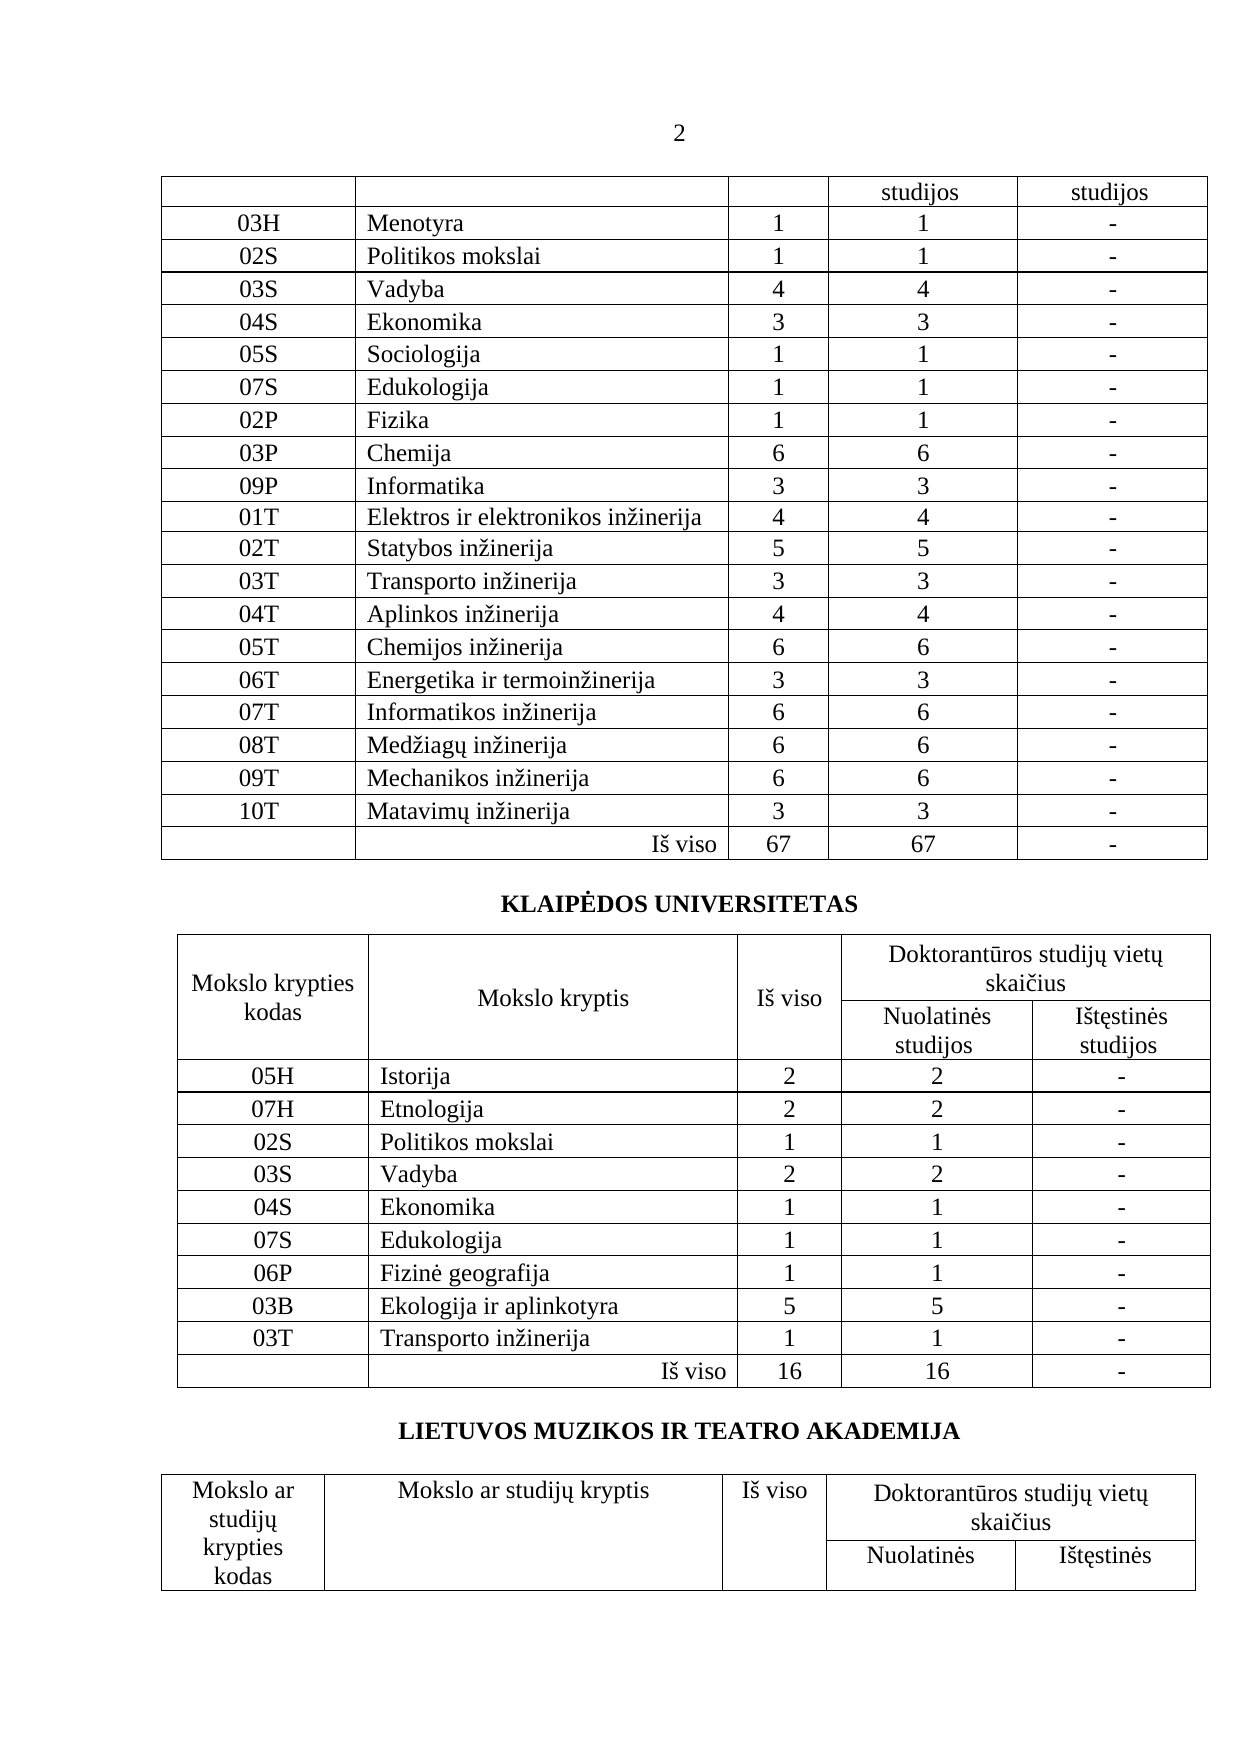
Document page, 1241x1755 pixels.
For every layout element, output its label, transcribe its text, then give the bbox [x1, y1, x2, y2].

table_cell 1 [738, 1256, 841, 1288]
table_cell 6 [829, 630, 1017, 662]
table_cell Aplinkos inžinerija [356, 598, 728, 629]
table_cell - [1033, 1355, 1210, 1387]
table_cell 1 [842, 1322, 1032, 1354]
table_header Mokslo ar studijų krypties kodas [162, 1475, 324, 1590]
table_cell - [1018, 305, 1207, 337]
table_cell 6 [729, 630, 828, 662]
table_cell Sociologija [356, 338, 728, 370]
table_cell 1 [842, 1191, 1032, 1223]
table_cell Politikos mokslai [369, 1125, 737, 1157]
table_cell - [1018, 630, 1207, 662]
table_cell Menotyra [356, 207, 728, 239]
table_cell - [1018, 207, 1207, 239]
table_cell 6 [729, 729, 828, 761]
table_cell - [1018, 371, 1207, 403]
table_cell Fizika [356, 404, 728, 436]
table_cell - [1033, 1125, 1210, 1157]
table_cell - [1018, 469, 1207, 501]
table_cell Iš viso [356, 827, 728, 859]
table_cell 03S [178, 1158, 368, 1190]
table_cell 02P [162, 404, 355, 436]
table_header [729, 177, 828, 206]
table_cell - [1018, 240, 1207, 271]
table_header Mokslo kryptis [369, 935, 737, 1058]
table_cell - [1018, 273, 1207, 304]
table_cell Statybos inžinerija [356, 532, 728, 564]
table_cell 6 [729, 762, 828, 793]
table_cell 03T [162, 565, 355, 597]
table_cell Istorija [369, 1060, 737, 1091]
table_cell Edukologija [369, 1224, 737, 1255]
table_cell 1 [829, 338, 1017, 370]
table_cell - [1033, 1060, 1210, 1091]
table_cell 1 [842, 1256, 1032, 1288]
table_cell 2 [738, 1093, 841, 1124]
table_cell 3 [829, 305, 1017, 337]
table_cell - [1018, 696, 1207, 728]
table_cell 6 [829, 762, 1017, 793]
table_cell 2 [842, 1158, 1032, 1190]
table_cell 67 [729, 827, 828, 859]
table_cell Edukologija [356, 371, 728, 403]
table_cell 05H [178, 1060, 368, 1091]
table_header Mokslo krypties kodas [178, 935, 368, 1058]
table_cell [162, 827, 355, 859]
table_cell Chemija [356, 437, 728, 468]
table_cell 1 [738, 1322, 841, 1354]
table_cell 16 [738, 1355, 841, 1387]
table_header Doktorantūros studijų vietų skaičius [842, 935, 1210, 1000]
table_cell 02S [162, 240, 355, 271]
text KLAIPĖDOS UNIVERSITETAS [177, 889, 1182, 918]
table_cell - [1033, 1191, 1210, 1223]
table_cell 6 [729, 437, 828, 468]
table_cell 1 [738, 1224, 841, 1255]
table_cell - [1033, 1256, 1210, 1288]
table_cell Transporto inžinerija [369, 1322, 737, 1354]
table_cell Ekonomika [356, 305, 728, 337]
table_cell 04T [162, 598, 355, 629]
table_cell 05T [162, 630, 355, 662]
table_cell 07S [162, 371, 355, 403]
table_cell 03B [178, 1289, 368, 1321]
table_cell 01T [162, 502, 355, 531]
table_cell 3 [829, 663, 1017, 695]
table_cell - [1033, 1224, 1210, 1255]
table_cell 4 [729, 273, 828, 304]
table_cell 3 [729, 795, 828, 826]
table_cell 3 [829, 469, 1017, 501]
table_cell 4 [729, 598, 828, 629]
table_cell 4 [729, 502, 828, 531]
table_cell 67 [829, 827, 1017, 859]
table_cell 02T [162, 532, 355, 564]
table_cell 16 [842, 1355, 1032, 1387]
table_cell 2 [738, 1060, 841, 1091]
table_cell - [1018, 437, 1207, 468]
table_cell Vadyba [356, 273, 728, 304]
table_cell 1 [729, 240, 828, 271]
table_cell 1 [729, 207, 828, 239]
table_cell 6 [829, 437, 1017, 468]
table_cell studijos [829, 177, 1017, 206]
table_cell 4 [829, 598, 1017, 629]
table_cell 2 [738, 1158, 841, 1190]
table_cell 3 [829, 565, 1017, 597]
table_cell 1 [829, 207, 1017, 239]
table_cell 5 [842, 1289, 1032, 1321]
table_cell Fizinė geografija [369, 1256, 737, 1288]
table_cell - [1018, 565, 1207, 597]
table_cell studijos [1018, 177, 1207, 206]
table_cell 04S [162, 305, 355, 337]
table_cell 6 [829, 696, 1017, 728]
table_cell 09T [162, 762, 355, 793]
table_header Mokslo ar studijų kryptis [325, 1475, 722, 1590]
table_cell - [1018, 532, 1207, 564]
table_cell 5 [829, 532, 1017, 564]
table_cell 6 [829, 729, 1017, 761]
table_cell 03S [162, 273, 355, 304]
table_cell Ekologija ir aplinkotyra [369, 1289, 737, 1321]
table_cell Informatikos inžinerija [356, 696, 728, 728]
table_cell 04S [178, 1191, 368, 1223]
table_cell 5 [738, 1289, 841, 1321]
table_cell 03P [162, 437, 355, 468]
table_cell Etnologija [369, 1093, 737, 1124]
table_cell 2 [842, 1060, 1032, 1091]
table_cell 07H [178, 1093, 368, 1124]
table_header [356, 177, 728, 206]
table_cell - [1018, 502, 1207, 531]
table_cell 1 [842, 1125, 1032, 1157]
table_header Doktorantūros studijų vietų skaičius [827, 1475, 1195, 1539]
table_cell 08T [162, 729, 355, 761]
table_cell 02S [178, 1125, 368, 1157]
table_cell 1 [729, 338, 828, 370]
table_cell 06T [162, 663, 355, 695]
table_cell - [1033, 1322, 1210, 1354]
table_cell Vadyba [369, 1158, 737, 1190]
text LIETUVOS MUZIKOS IR TEATRO AKADEMIJA [177, 1416, 1182, 1445]
table_cell Informatika [356, 469, 728, 501]
table_cell - [1033, 1158, 1210, 1190]
table_cell - [1018, 762, 1207, 793]
table_header Iš viso [738, 935, 841, 1058]
table_cell Medžiagų inžinerija [356, 729, 728, 761]
table_cell Ištęstinės studijos [1033, 1001, 1210, 1058]
table_header Iš viso [723, 1475, 826, 1590]
table_cell 4 [829, 273, 1017, 304]
table_cell Iš viso [369, 1355, 737, 1387]
table_cell 3 [729, 469, 828, 501]
table_cell - [1018, 729, 1207, 761]
table_cell Matavimų inžinerija [356, 795, 728, 826]
table_cell - [1033, 1289, 1210, 1321]
table_cell Ištęstinės [1016, 1541, 1195, 1590]
table_cell - [1018, 338, 1207, 370]
table_cell 10T [162, 795, 355, 826]
table_cell 1 [729, 371, 828, 403]
table_cell 1 [842, 1224, 1032, 1255]
table_cell 06P [178, 1256, 368, 1288]
table_cell - [1033, 1093, 1210, 1124]
table_cell Energetika ir termoinžinerija [356, 663, 728, 695]
table_cell - [1018, 827, 1207, 859]
table_cell 1 [829, 404, 1017, 436]
table_cell - [1018, 795, 1207, 826]
table_cell 3 [729, 305, 828, 337]
table_cell 3 [829, 795, 1017, 826]
table_cell 09P [162, 469, 355, 501]
table_header [162, 177, 355, 206]
table_cell Mechanikos inžinerija [356, 762, 728, 793]
table_cell 07S [178, 1224, 368, 1255]
table_cell - [1018, 598, 1207, 629]
table_cell Nuolatinės studijos [842, 1001, 1032, 1058]
table_cell Chemijos inžinerija [356, 630, 728, 662]
table_cell 05S [162, 338, 355, 370]
table_cell 2 [842, 1093, 1032, 1124]
table_cell 03H [162, 207, 355, 239]
table_cell 6 [729, 696, 828, 728]
table_cell [178, 1355, 368, 1387]
table_cell Elektros ir elektronikos inžinerija [356, 502, 728, 531]
table_cell - [1018, 663, 1207, 695]
table_cell Transporto inžinerija [356, 565, 728, 597]
table_cell 07T [162, 696, 355, 728]
table_cell 5 [729, 532, 828, 564]
table_cell 4 [829, 502, 1017, 531]
table_cell 1 [738, 1191, 841, 1223]
table_cell 1 [738, 1125, 841, 1157]
table_cell 1 [829, 240, 1017, 271]
table_cell 1 [829, 371, 1017, 403]
table_cell 3 [729, 663, 828, 695]
table_cell Ekonomika [369, 1191, 737, 1223]
table_cell 1 [729, 404, 828, 436]
table_cell Politikos mokslai [356, 240, 728, 271]
table_cell - [1018, 404, 1207, 436]
table_cell Nuolatinės [827, 1541, 1015, 1590]
table_cell 3 [729, 565, 828, 597]
table_cell 03T [178, 1322, 368, 1354]
